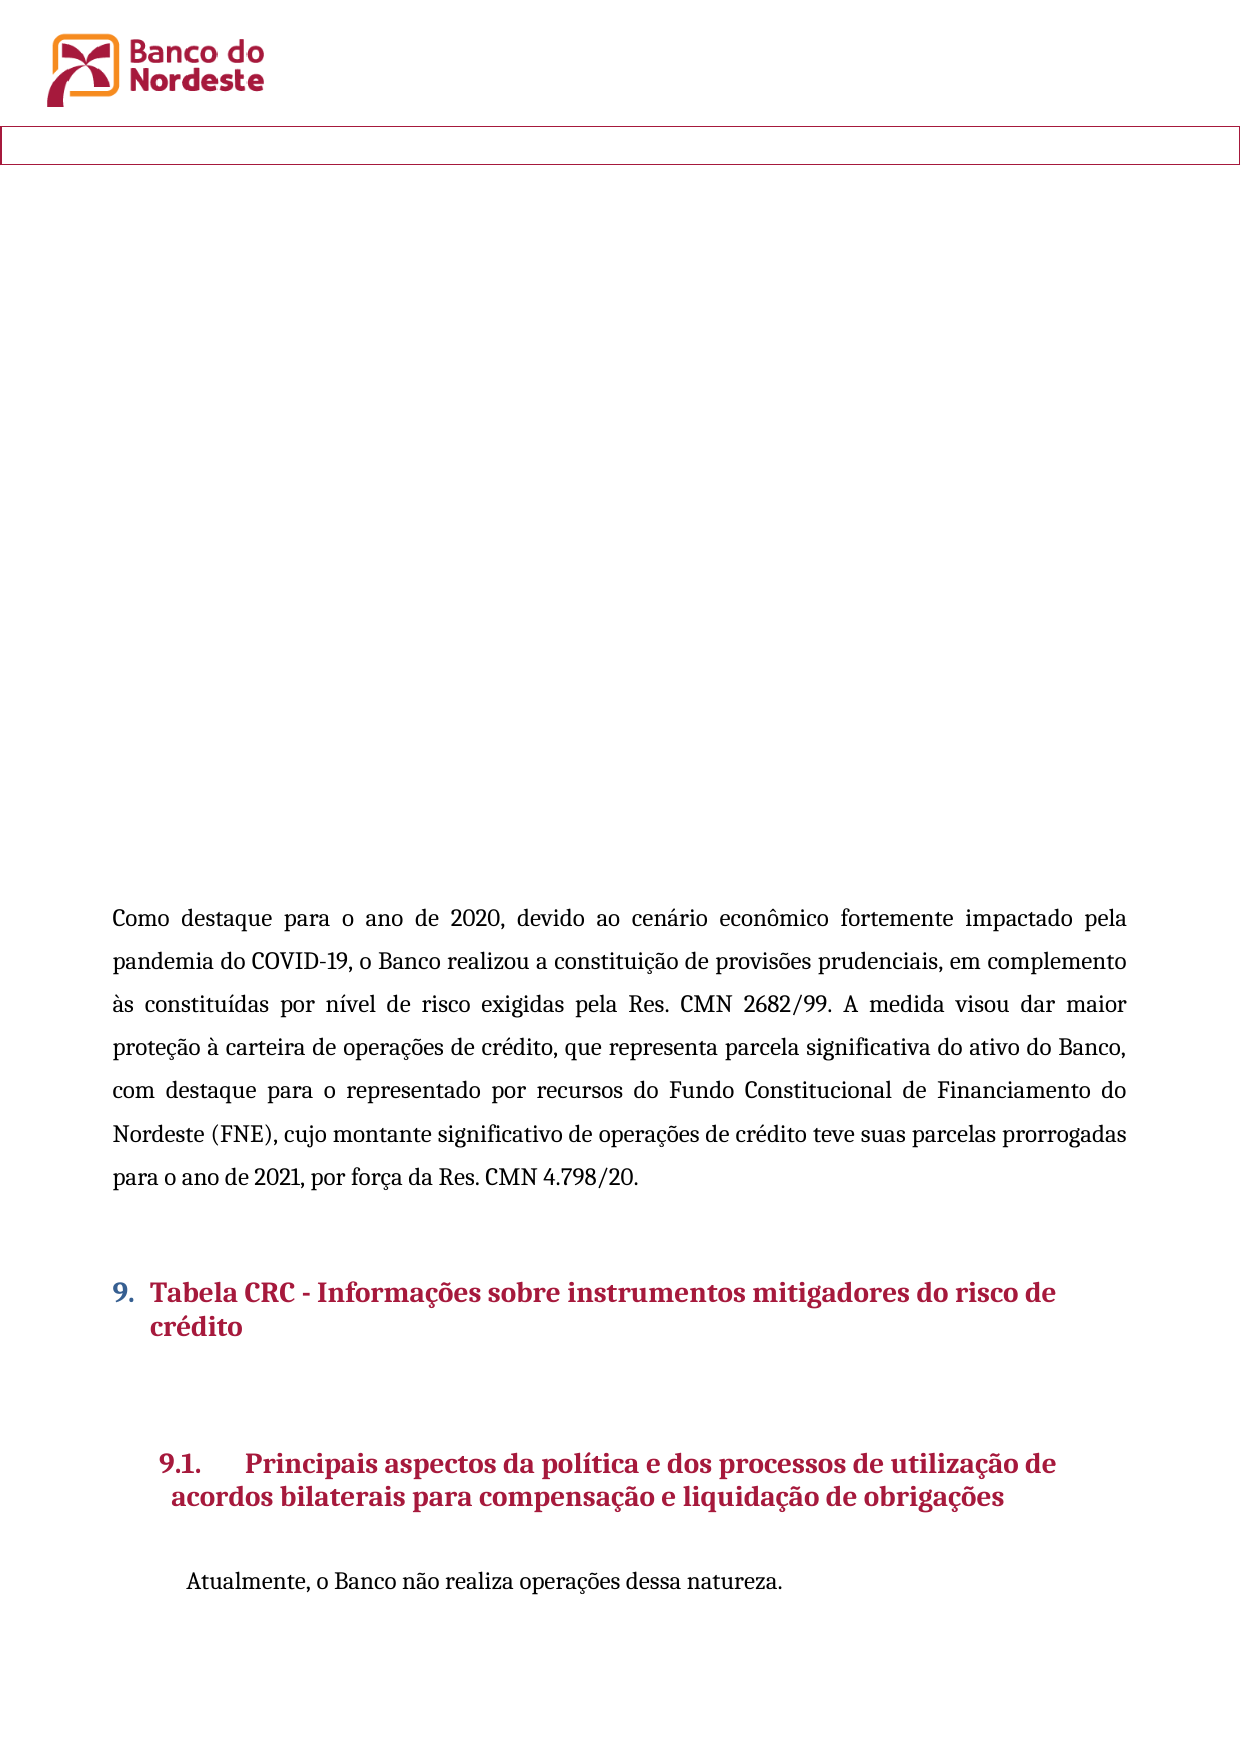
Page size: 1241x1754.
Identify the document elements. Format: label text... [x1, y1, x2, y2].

list Principais aspectos da política e dos processos de utilização de acordos bilaterais para compensação e liquidação de obrigações [159, 1447, 1128, 1514]
text Atualmente, o Banco não realiza operações dessa natureza. [112, 1567, 1128, 1596]
list Tabela CRC - Informações sobre instrumentos mitigadores do risco de crédito [112, 1277, 1128, 1344]
text Como destaque para o ano de 2020, devido ao cenário econômico fortemente impactado pela pandemia do COVID-19, o Banco realizou a constituição de provisões prudenciais, em complemento às constituídas por nível de risco exigidas pela Res. CMN 2682/99. A medida visou dar maior proteção à carteira de operações de crédito, que representa parcela significativa do ativo do Banco, com destaque para o representado por recursos do Fundo Constitucional de Financiamento do Nordeste (FNE), cujo montante significativo de operações de crédito teve suas parcelas prorrogadas para o ano de 2021, por força da Res. CMN 4.798/20. [112, 904, 1128, 1191]
